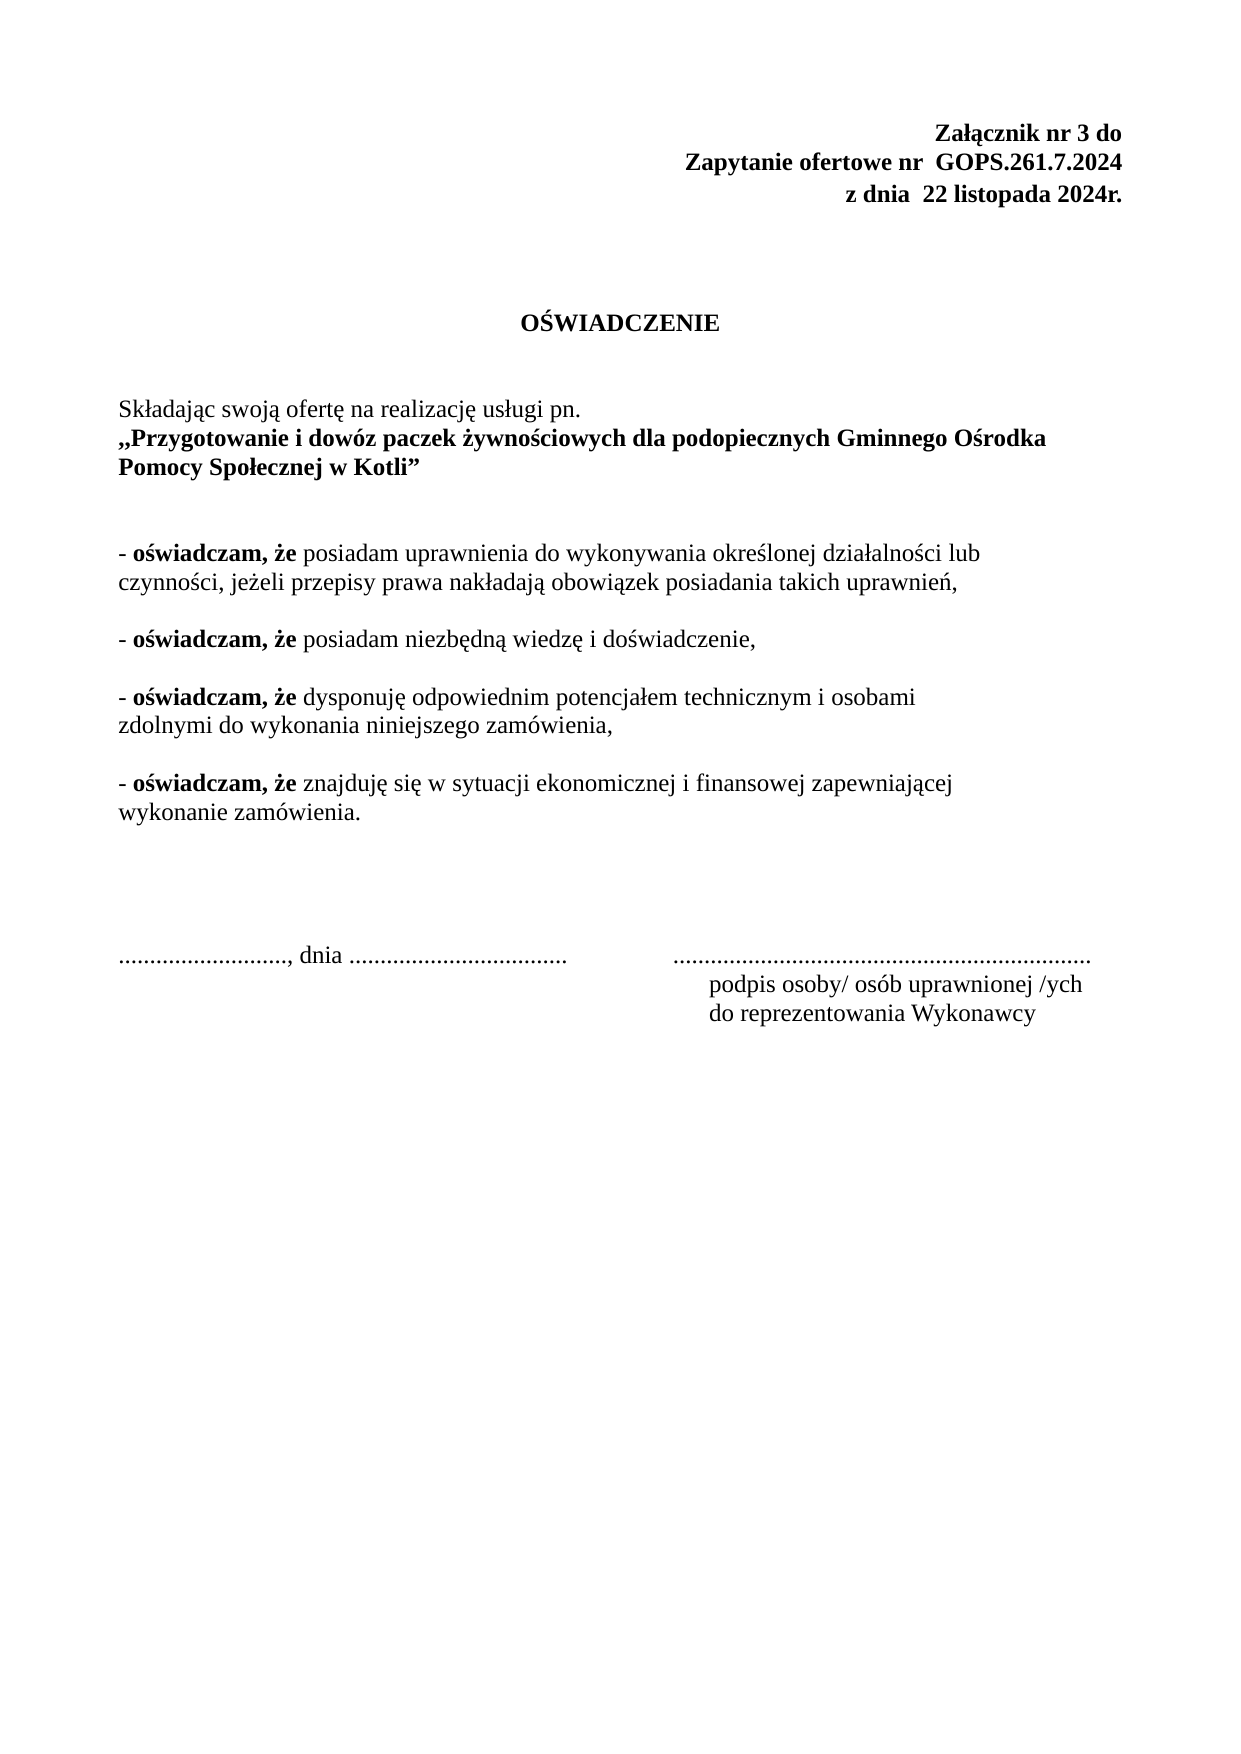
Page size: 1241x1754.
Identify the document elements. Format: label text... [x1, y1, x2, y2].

text wykonanie zamówienia. [118, 797, 1122, 825]
text z dnia 22 listopada 2024r. [118, 180, 1122, 208]
text Załącznik nr 3 do [118, 118, 1122, 147]
text Zapytanie ofertowe nr GOPS.261.7.2024 [118, 147, 1122, 176]
text zdolnymi do wykonania niniejszego zamówienia, [118, 710, 1122, 739]
text ..........................., dnia ................................... ................................................................... [118, 940, 1122, 969]
text czynności, jeżeli przepisy prawa nakładają obowiązek posiadania takich uprawnień, [118, 567, 1122, 595]
text - oświadczam, że dysponuję odpowiednim potencjałem technicznym i osobami [118, 682, 1122, 710]
text OŚWIADCZENIE [118, 308, 1122, 337]
text - oświadczam, że posiadam niezbędną wiedzę i doświadczenie, [118, 624, 1122, 653]
text podpis osoby/ osób uprawnionej /ych [118, 969, 1122, 998]
text Składając swoją ofertę na realizację usługi pn. [118, 394, 1122, 423]
text do reprezentowania Wykonawcy [118, 998, 1122, 1027]
text ,,Przygotowanie i dowóz paczek żywnościowych dla podopiecznych Gminnego Ośrodka Pomocy Społecznej w Kotli” [118, 423, 1122, 480]
text - oświadczam, że posiadam uprawnienia do wykonywania określonej działalności lub [118, 538, 1122, 567]
text - oświadczam, że znajduję się w sytuacji ekonomicznej i finansowej zapewniającej [118, 768, 1122, 797]
